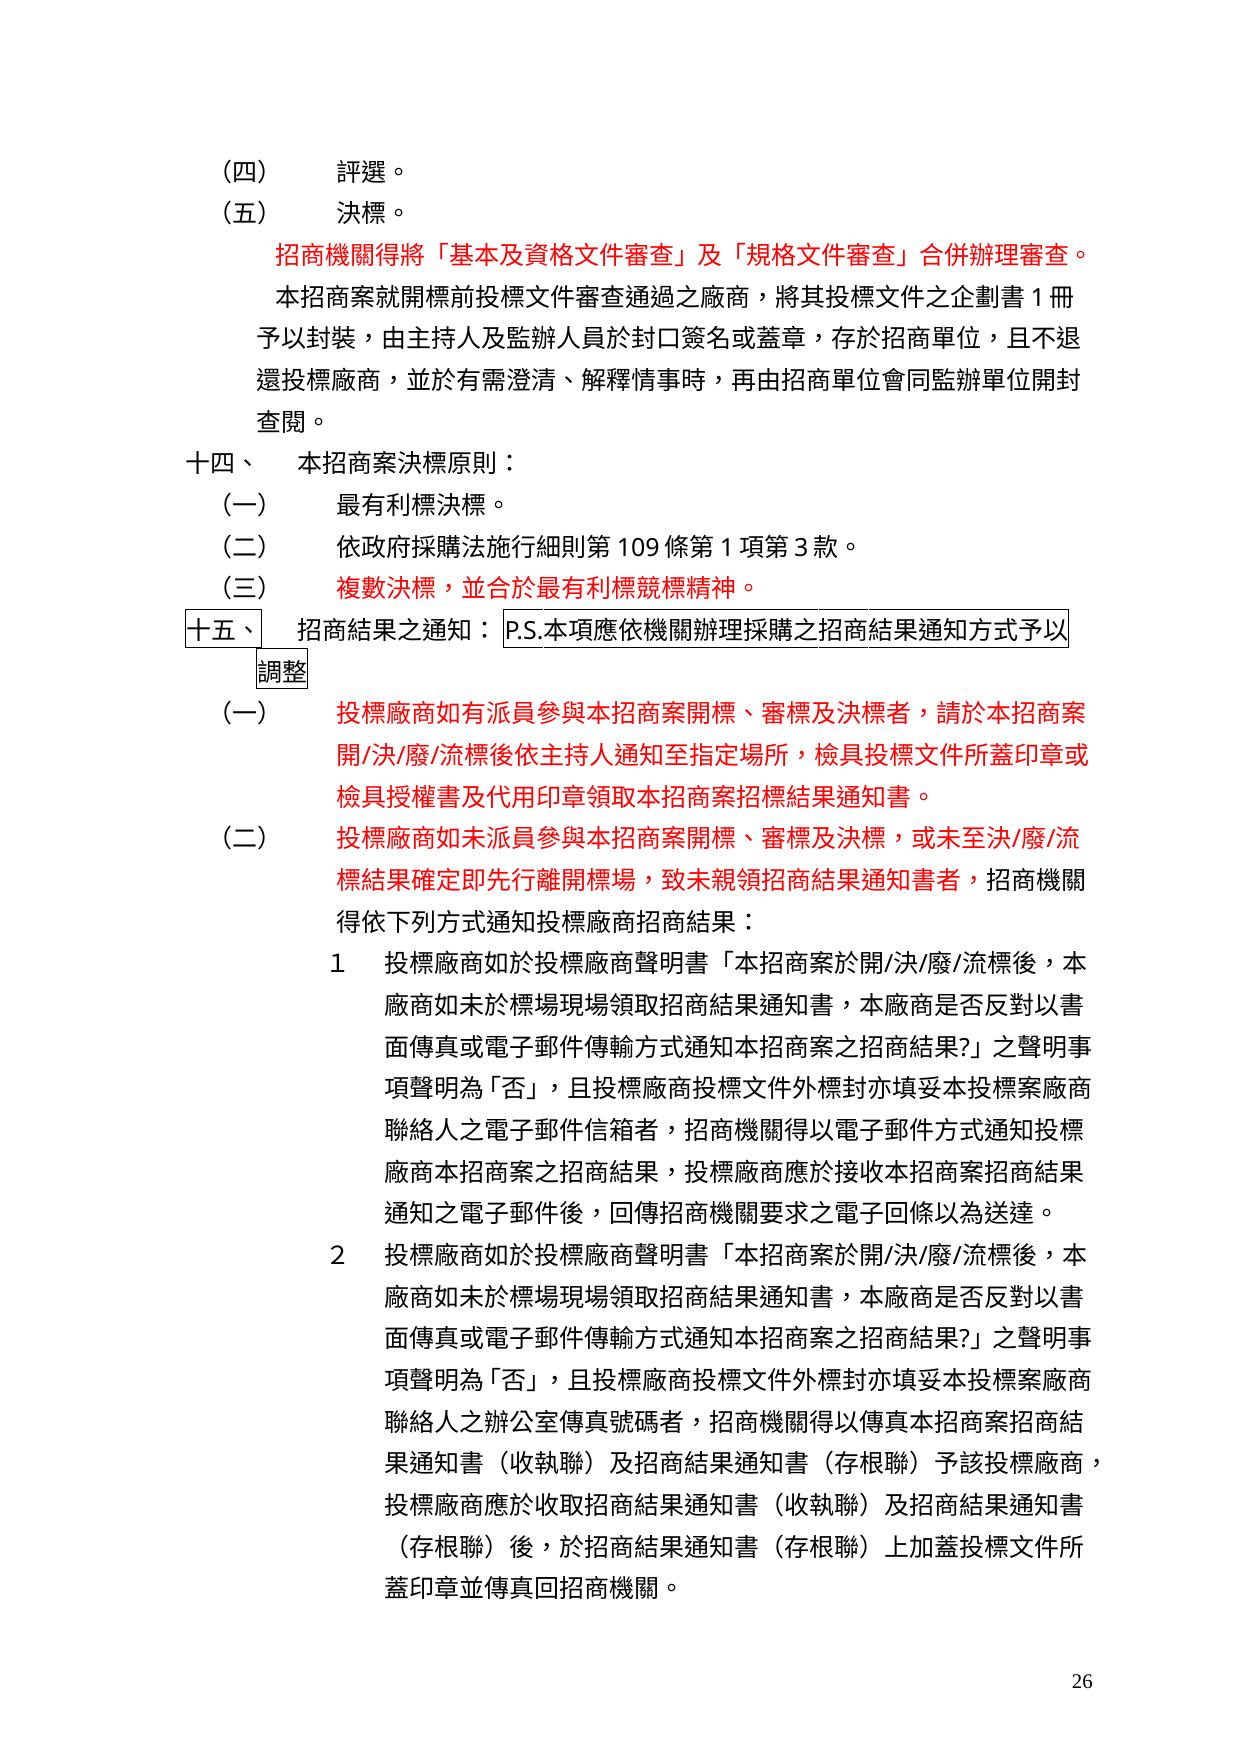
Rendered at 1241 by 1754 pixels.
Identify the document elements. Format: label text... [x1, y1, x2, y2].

subtitle 投標廠商如於投標廠商聲明書「本招商案於開/決/廢/流標後，本廠商如未於標場現場領取招商結果通知書，本廠商是否反對以書面傳真或電子郵件傳輸方式通知本招商案之招商結果?」之聲明事項聲明為「否」，且投標廠商投標文件外標封亦填妥本投標案廠商聯絡人之電子郵件信箱者，招商機關得以電子郵件方式通知投標廠商本招商案之招商結果，投標廠商應於接收本招商案招商結果通知之電子郵件後，回傳招商機關要求之電子回條以為送達。 [325, 939, 1092, 1231]
subtitle 本招商案決標原則： [185, 439, 1092, 481]
subtitle 招商結果之通知： P.S.本項應依機關辦理採購之招商結果通知方式予以調整 [185, 606, 1092, 689]
subtitle 本招商案就開標前投標文件審查通過之廠商，將其投標文件之企劃書1冊予以封裝，由主持人及監辦人員於封口簽名或蓋章，存於招商單位，且不退還投標廠商，並於有需澄清、解釋情事時，再由招商單位會同監辦單位開封查閱。 [256, 273, 1092, 439]
subtitle 投標廠商如於投標廠商聲明書「本招商案於開/決/廢/流標後，本廠商如未於標場現場領取招商結果通知書，本廠商是否反對以書面傳真或電子郵件傳輸方式通知本招商案之招商結果?」之聲明事項聲明為「否」，且投標廠商投標文件外標封亦填妥本投標案廠商聯絡人之辦公室傳真號碼者，招商機關得以傳真本招商案招商結果通知書（收執聯）及招商結果通知書（存根聯）予該投標廠商，投標廠商應於收取招商結果通知書（收執聯）及招商結果通知書（存根聯）後，於招商結果通知書（存根聯）上加蓋投標文件所蓋印章並傳真回招商機關。 [325, 1231, 1092, 1606]
subtitle 最有利標決標。 [207, 481, 1092, 523]
subtitle 招商機關得將「基本及資格文件審查」及「規格文件審查」合併辦理審查。 [256, 231, 1092, 273]
subtitle 投標廠商如未派員參與本招商案開標、審標及決標，或未至決/廢/流標結果確定即先行離開標場，致未親領招商結果通知書者，招商機關得依下列方式通知投標廠商招商結果： [207, 814, 1092, 939]
subtitle 依政府採購法施行細則第109條第1項第3款。 [207, 523, 1092, 564]
subtitle 決標。 [207, 189, 1092, 231]
subtitle 投標廠商如有派員參與本招商案開標、審標及決標者，請於本招商案開/決/廢/流標後依主持人通知至指定場所，檢具投標文件所蓋印章或檢具授權書及代用印章領取本招商案招標結果通知書。 [207, 689, 1092, 814]
subtitle 評選。 [207, 148, 1092, 189]
subtitle 複數決標，並合於最有利標競標精神。 [207, 564, 1092, 606]
